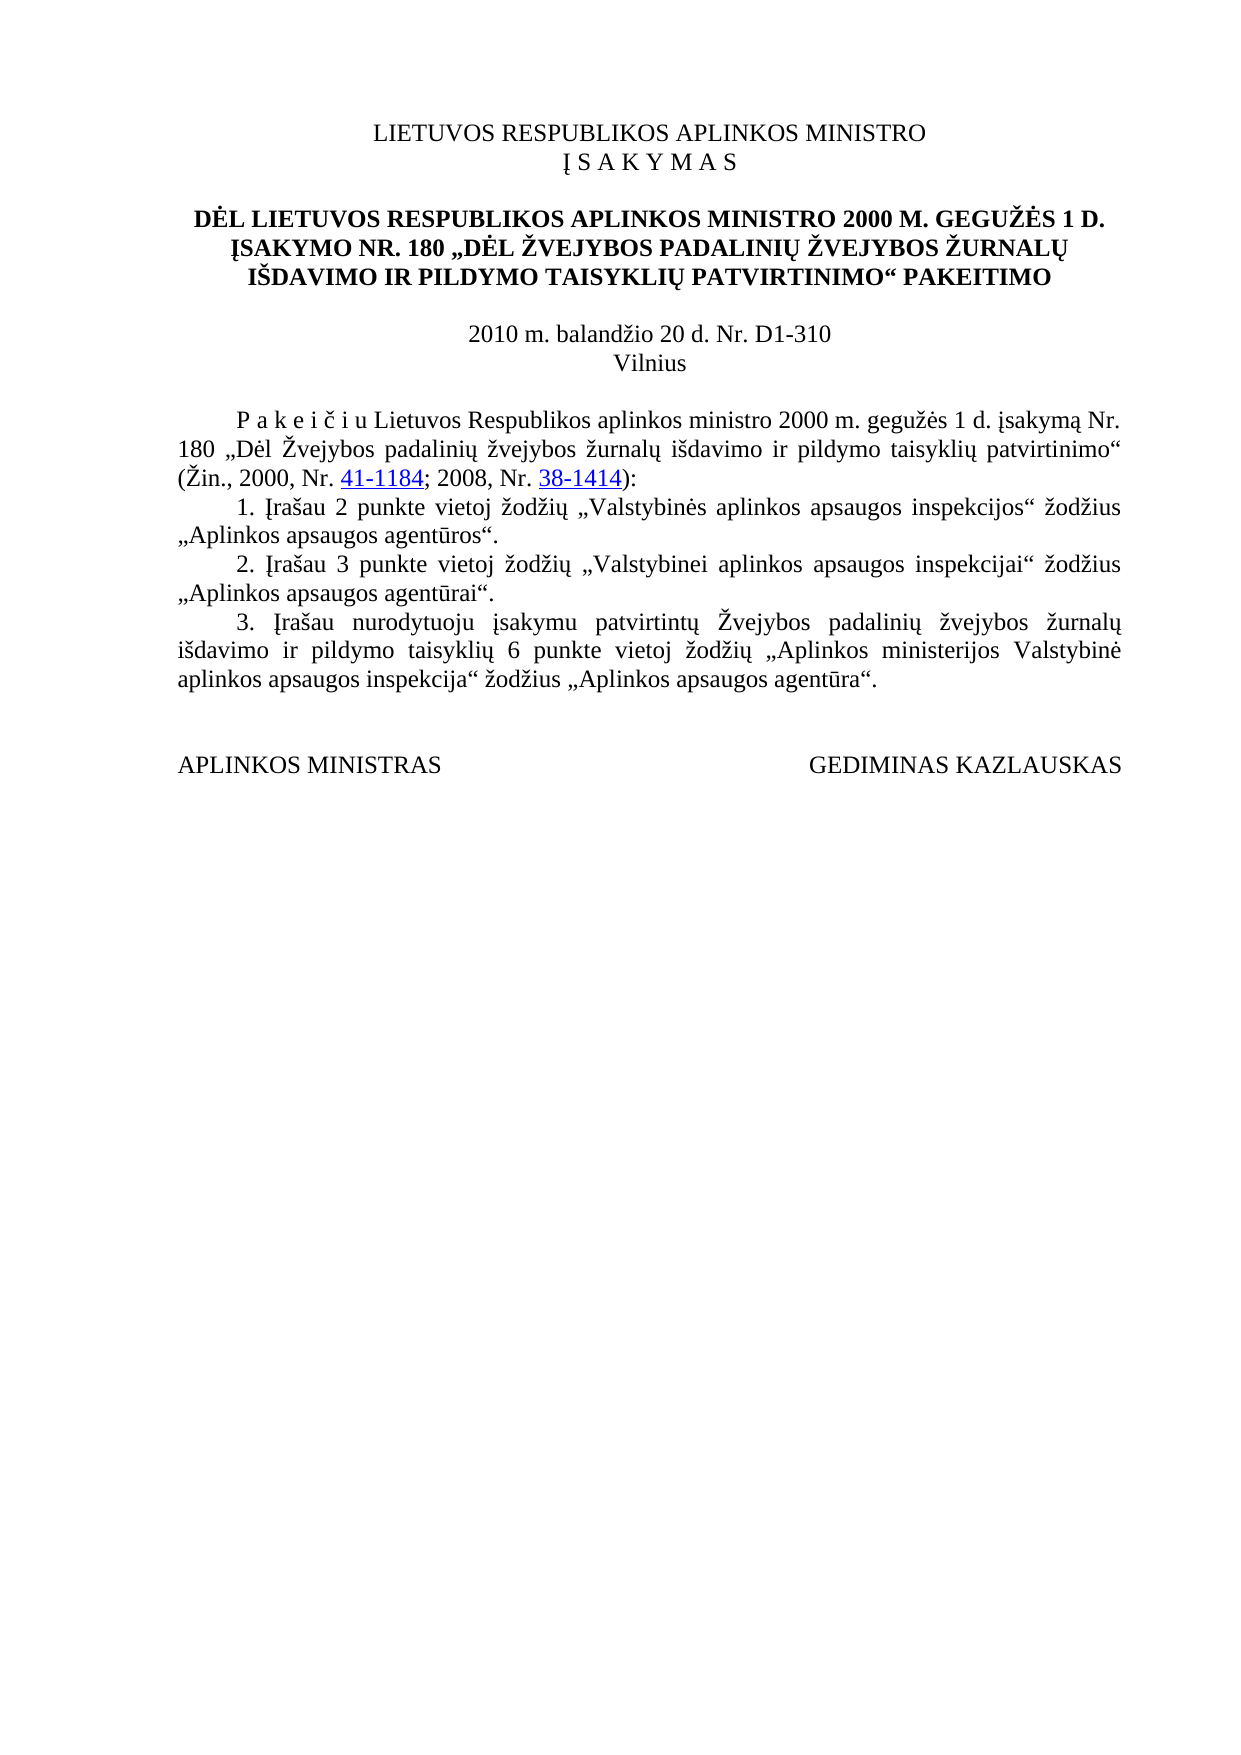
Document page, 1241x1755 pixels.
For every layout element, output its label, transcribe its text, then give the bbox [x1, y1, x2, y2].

text P a k e i č i u Lietuvos Respublikos aplinkos ministro 2000 m. gegužės 1 d. įsakymą Nr. 180 „Dėl Žvejybos padalinių žvejybos žurnalų išdavimo ir pildymo taisyklių patvirtinimo“ (Žin., 2000, Nr. 41-1184; 2008, Nr. 38-1414): [177, 406, 1122, 492]
text 1. Įrašau 2 punkte vietoj žodžių „Valstybinės aplinkos apsaugos inspekcijos“ žodžius „Aplinkos apsaugos agentūros“. [177, 492, 1122, 549]
text 2. Įrašau 3 punkte vietoj žodžių „Valstybinei aplinkos apsaugos inspekcijai“ žodžius „Aplinkos apsaugos agentūrai“. [177, 549, 1122, 607]
text Vilnius [177, 348, 1122, 377]
text 2010 m. balandžio 20 d. Nr. D1-310 [177, 319, 1122, 348]
text Į S A K Y M A S [177, 147, 1122, 176]
text Aplinkos ministras Gediminas Kazlauskas [177, 751, 1122, 779]
text 3. Įrašau nurodytuoju įsakymu patvirtintų Žvejybos padalinių žvejybos žurnalų išdavimo ir pildymo taisyklių 6 punkte vietoj žodžių „Aplinkos ministerijos Valstybinė aplinkos apsaugos inspekcija“ žodžius „Aplinkos apsaugos agentūra“. [177, 607, 1122, 693]
text DĖL LIETUVOS RESPUBLIKOS APLINKOS MINISTRO 2000 M. GEGUŽĖS 1 D. ĮSAKYMO Nr. 180 „DĖL ŽVEJYBOS PADALINIŲ ŽVEJYBOS ŽURNALŲ IŠDAVIMO IR PILDYMO TAISYKLIŲ PATVIRTINIMO“ PAKEITIMO [177, 204, 1122, 291]
text LIETUVOS RESPUBLIKOS APLINKOS MINISTRO [177, 118, 1122, 147]
